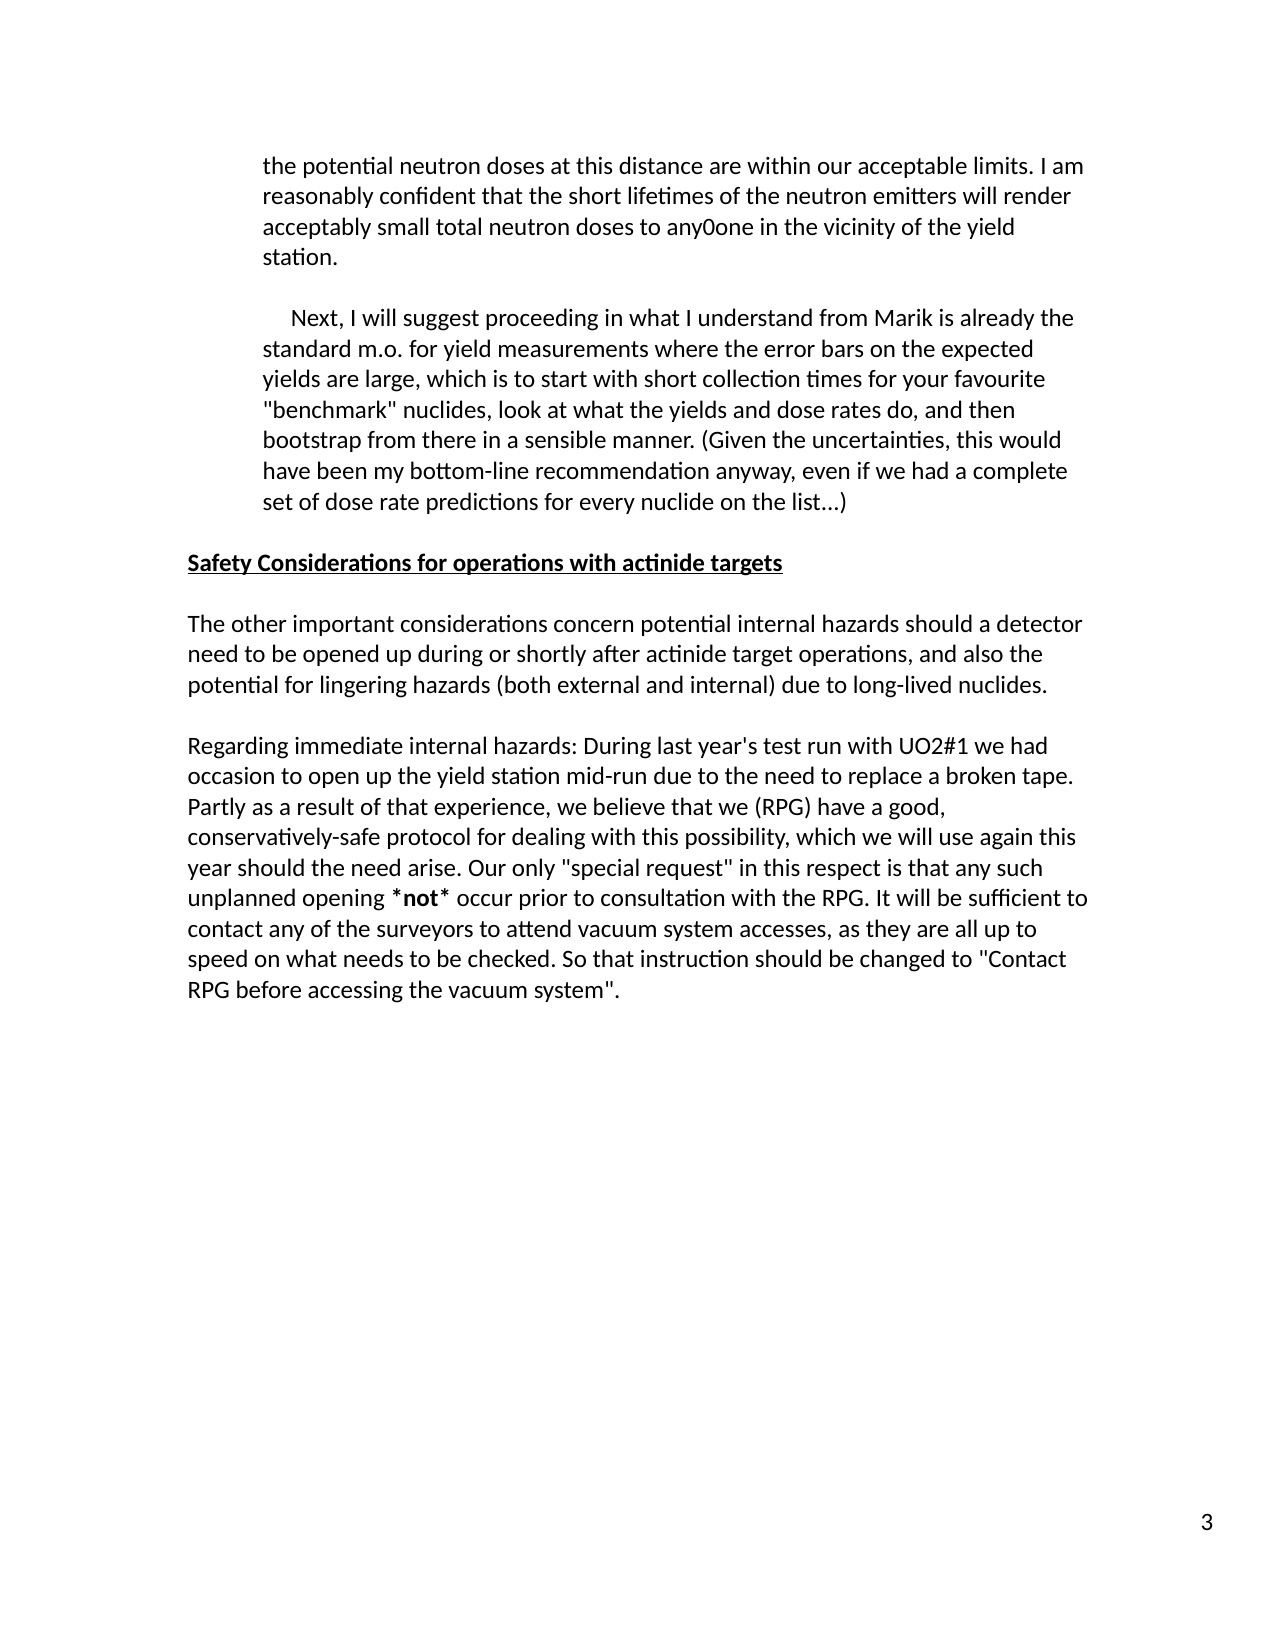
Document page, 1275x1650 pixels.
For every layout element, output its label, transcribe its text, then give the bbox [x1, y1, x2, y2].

text the potential neutron doses at this distance are within our acceptable limits. I am reasonably confident that the short lifetimes of the neutron emitters will render acceptably small total neutron doses to any0one in the vicinity of the yield station. Next, I will suggest proceeding in what I understand from Marik is already the standard m.o. for yield measurements where the error bars on the expected yields are large, which is to start with short collection times for your favourite "benchmark" nuclides, look at what the yields and dose rates do, and then bootstrap from there in a sensible manner. (Given the uncertainties, this would have been my bottom-line recommendation anyway, even if we had a complete set of dose rate predictions for every nuclide on the list...) [262, 150, 1093, 516]
text The other important considerations concern potential internal hazards should a detector need to be opened up during or shortly after actinide target operations, and also the potential for lingering hazards (both external and internal) due to long-lived nuclides. Regarding immediate internal hazards: During last year's test run with UO2#1 we had occasion to open up the yield station mid-run due to the need to replace a broken tape. Partly as a result of that experience, we believe that we (RPG) have a good, conservatively-safe protocol for dealing with this possibility, which we will use again this year should the need arise. Our only "special request" in this respect is that any such unplanned opening *not* occur prior to consultation with the RPG. It will be sufficient to contact any of the surveyors to attend vacuum system accesses, as they are all up to speed on what needs to be checked. So that instruction should be changed to "Contact RPG before accessing the vacuum system". [187, 577, 1093, 1004]
text Safety Considerations for operations with actinide targets [187, 547, 1093, 577]
